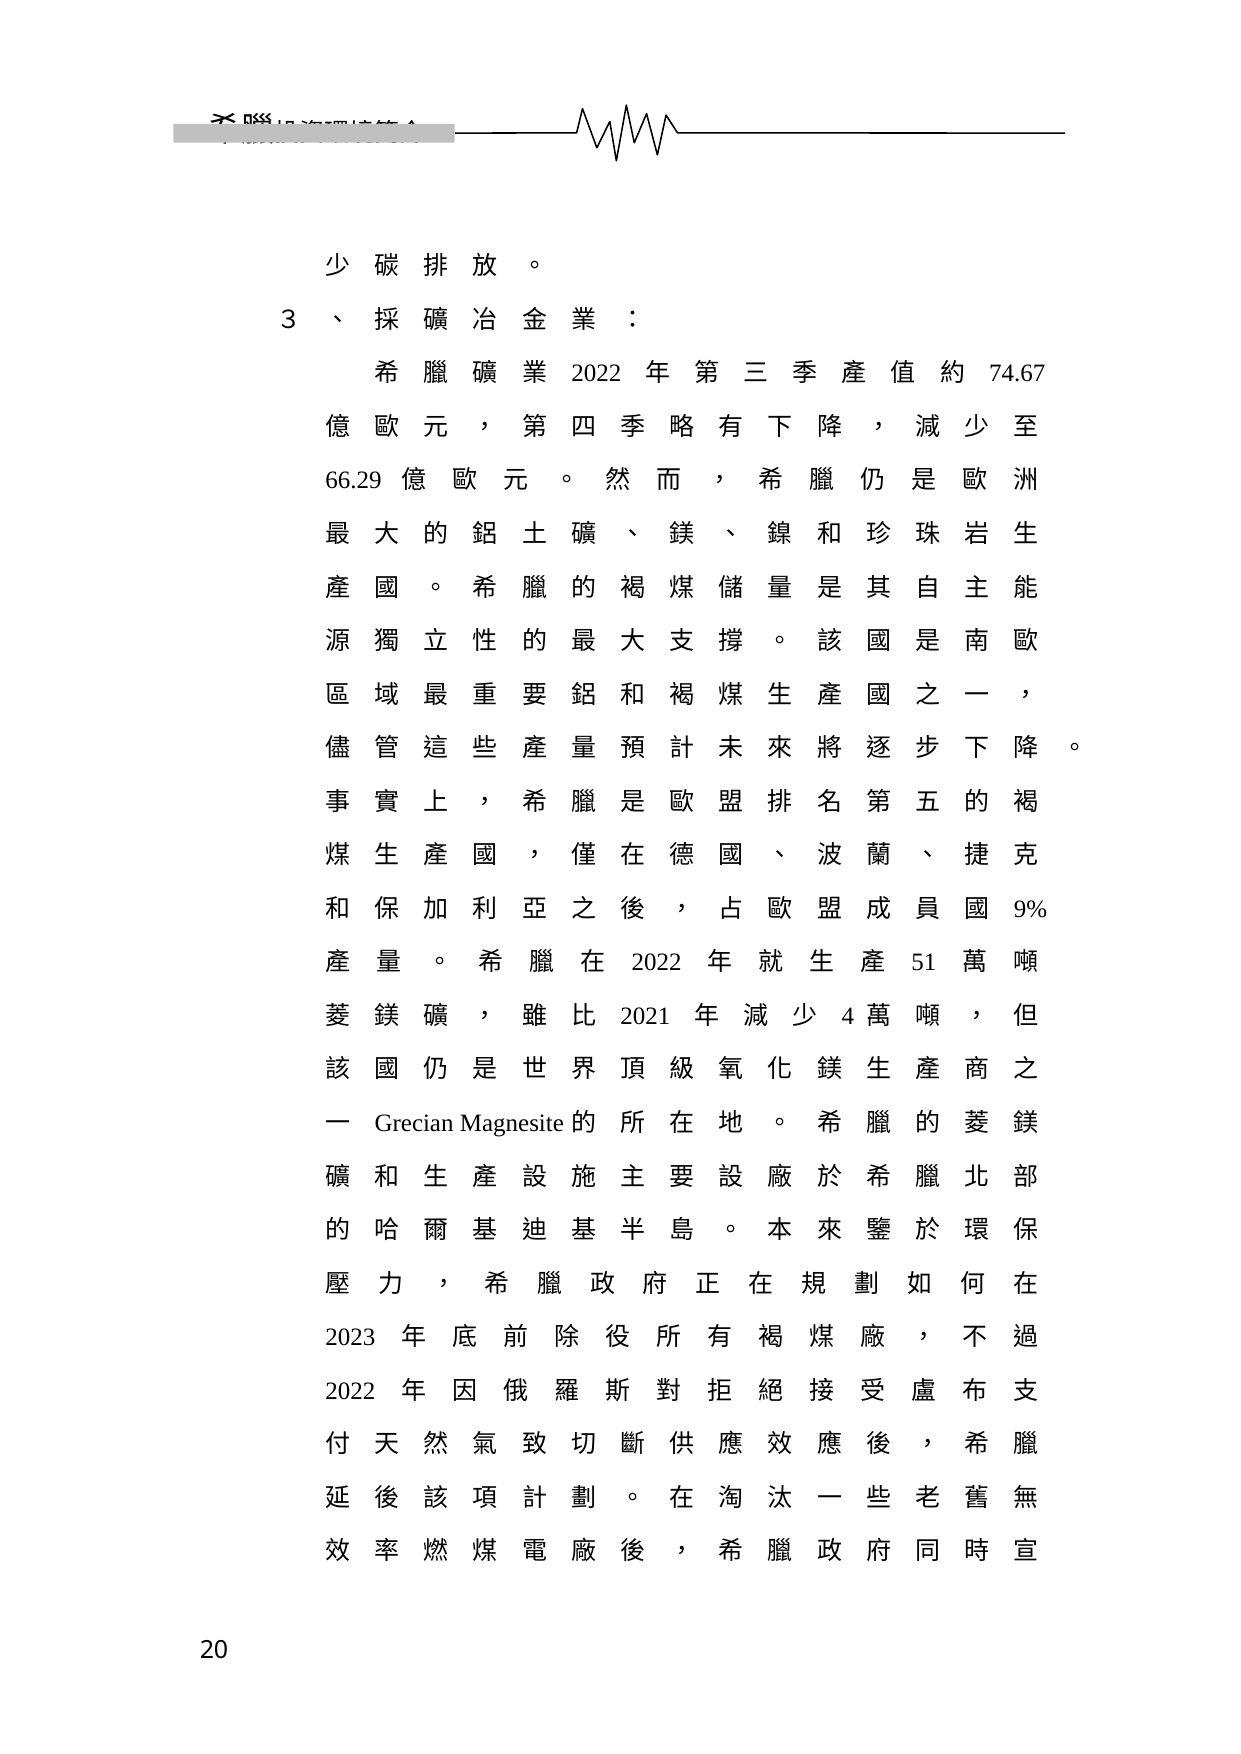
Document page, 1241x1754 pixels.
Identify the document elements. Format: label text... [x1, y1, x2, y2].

text ３、採礦冶金業： [276, 291, 1063, 344]
text 近年來，在經濟、政治和環境因素的共同推動下，希臘能源產業經歷了重大變革。2022年，希臘能源產業繼續這一變革，重點關注於可再生能源、提高效率和減少碳排放等重點。2022年希臘能源產業的主要發展之一是可再生能源的持續增長。希臘制定了雄心勃勃的目標，以增加再生能源於2023年達到占其總能源結構中的35%為目標。為實現這一目標，政府實施了政策和激勵措施來支持風能、太陽能和水電項目的發展。希臘能源產業的另一個重要趨勢是對能源效率的關注。希臘是歐盟人均能源消耗率最高的國家之一，提高效率被視為降低能源消耗和成本，同時有效降低碳排放的一種方式。希臘政府還承諾根據《巴黎協定》的目標減少碳排放。這將促使希臘燃煤電廠的轉移，一些電廠計劃在未來幾年內逐步淘汰。同時還有產業對清潔能源的重視，包括天然氣和可再生能源，將在希臘能源結構中發揮越來越重要的作用。除了這些國內發展，希臘能源產業還受到更廣泛地緣政治和經濟因素的影響。與土耳其在東地中海天然氣勘探方面的持續緊張關係導致希臘人對替代能源的興趣增加，而希臘面臨的更廣泛的經濟挑戰也對能源產業產生影響。總體而言，2022年希臘能源產業的特點是轉向可再生能源、提高效率以及注重減少碳排放。 [325, 237, 1063, 291]
text 希臘礦業2022年第三季產值約74.67億歐元，第四季略有下降，減少至66.29億歐元。然而，希臘仍是歐洲最大的鋁土礦、鎂、鎳和珍珠岩生產國。希臘的褐煤儲量是其自主能源獨立性的最大支撐。該國是南歐區域最重要鋁和褐煤生產國之一，儘管這些產量預計未來將逐步下降。事實上，希臘是歐盟排名第五的褐煤生產國，僅在德國、波蘭、捷克和保加利亞之後，占歐盟成員國9%產量。希臘在2022年就生產51萬噸菱鎂礦，雖比2021年減少4萬噸，但該國仍是世界頂級氧化鎂生產商之一Grecian Magnesite的所在地。希臘的菱鎂礦和生產設施主要設廠於希臘北部的哈爾基迪基半島。本來鑒於環保壓力，希臘政府正在規劃如何在2023年底前除役所有褐煤廠，不過2022年因俄羅斯對拒絕接受盧布支付天然氣致切斷供應效應後，希臘延後該項計劃。在淘汰一些老舊無效率燃煤電廠後，希臘政府同時宣布2023年和2024年的煤炭開採量將增加50%，以在該國夏季旅遊高峰期前，屆時電力需求的上升。 [325, 344, 1063, 1576]
